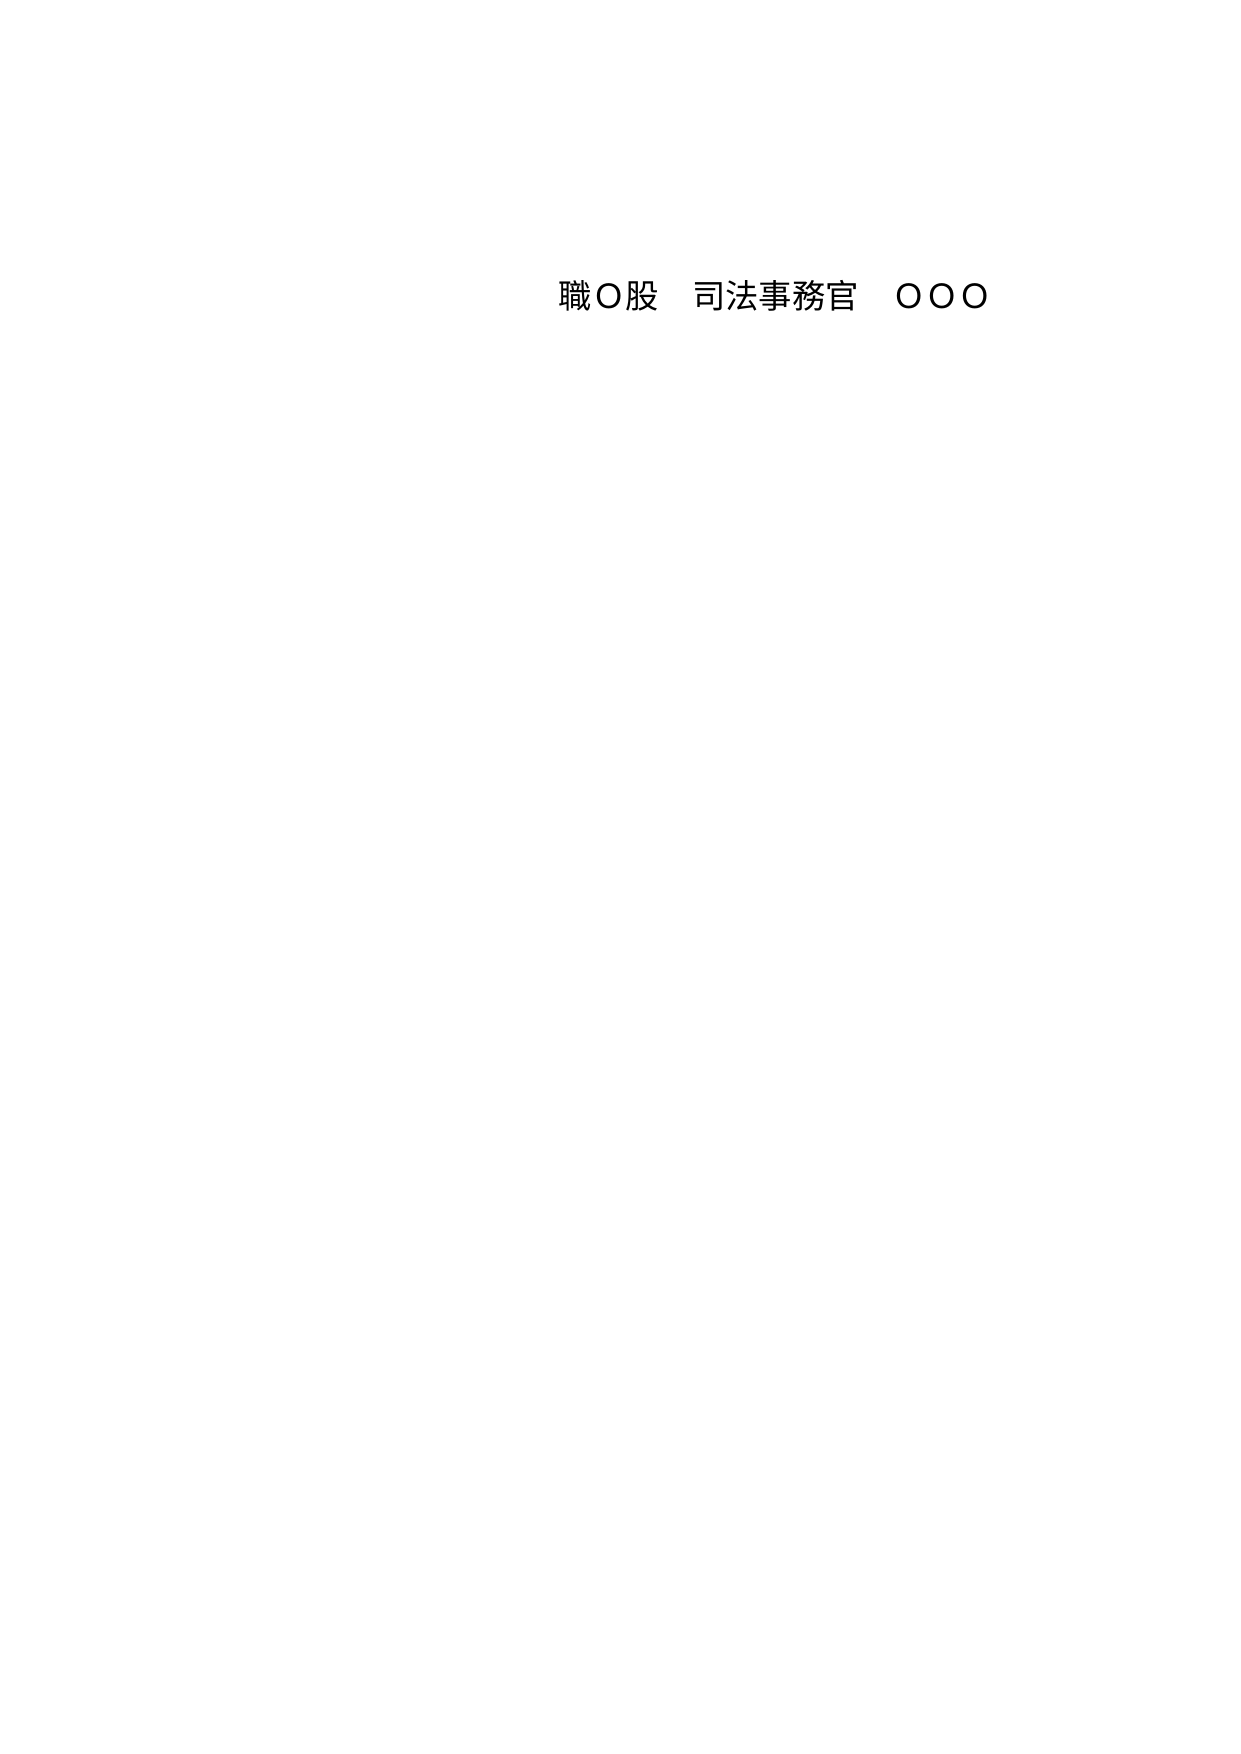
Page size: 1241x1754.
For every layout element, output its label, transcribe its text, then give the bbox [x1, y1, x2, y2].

text 職Ｏ股 司法事務官 ＯＯＯ [142, 252, 1098, 314]
